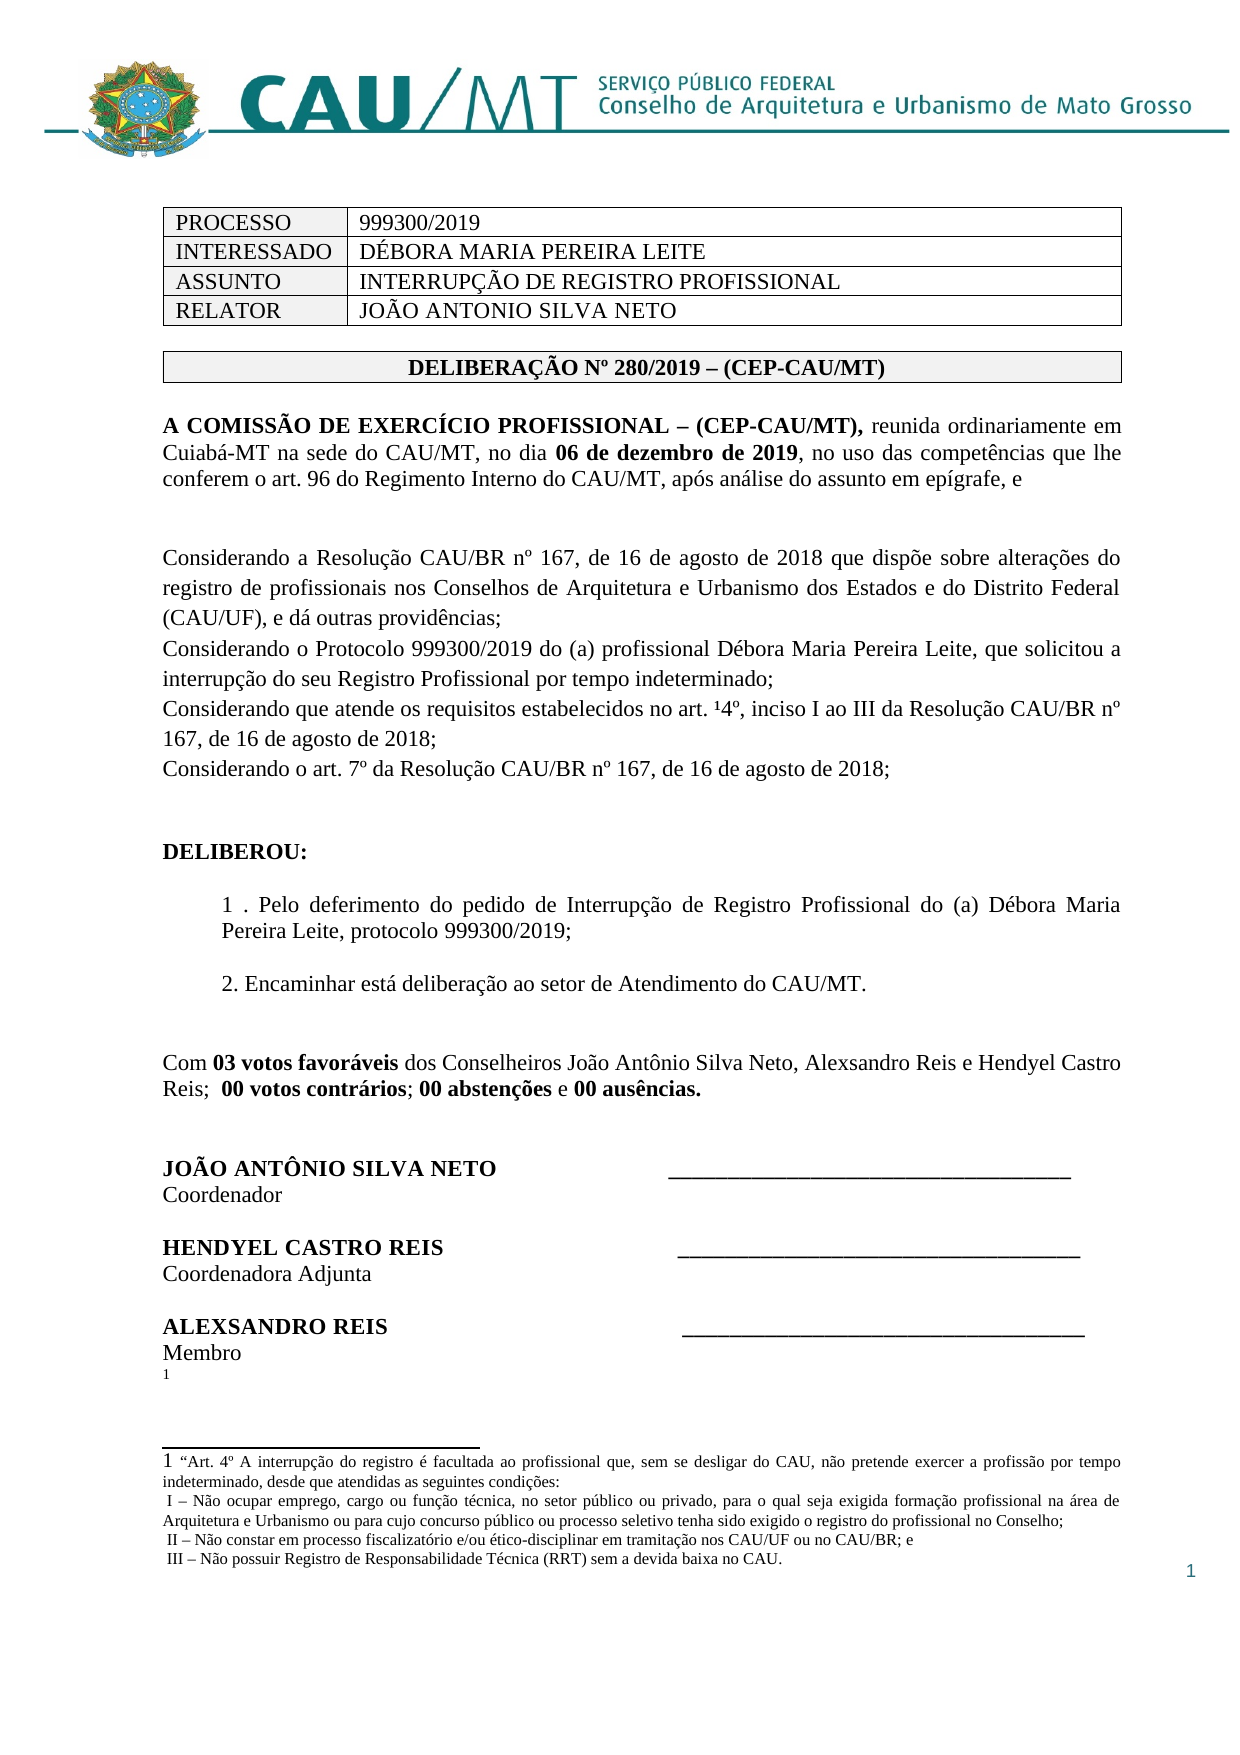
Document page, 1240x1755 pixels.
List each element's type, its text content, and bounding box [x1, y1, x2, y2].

text Considerando o Protocolo 999300/2019 do (a) profissional Débora Maria Pereira Leite, que solicitou a interrupção do seu Registro Profissional por tempo indeterminado; [162, 634, 1122, 691]
text Considerando que atende os requisitos estabelecidos no art. ¹4º, inciso I ao III da Resolução CAU/BR nº 167, de 16 de agosto de 2018; [162, 695, 1122, 752]
table_cell JOÃO ANTONIO SILVA NETO [348, 296, 1121, 325]
table_cell ASSUNTO [164, 267, 347, 295]
text Coordenadora Adjunta [162, 1260, 1122, 1286]
text 1 . Pelo deferimento do pedido de Interrupção de Registro Profissional do (a) Débora Maria Pereira Leite, protocolo 999300/2019; [221, 891, 1122, 944]
text JOÃO ANTÔNIO SILVA NETO __________________________________ [162, 1154, 1122, 1181]
table_cell RELATOR [164, 296, 347, 325]
text Membro [162, 1339, 1122, 1365]
text II – Não constar em processo fiscalizatório e/ou ético-disciplinar em tramitação nos CAU/UF ou no CAU/BR; e [162, 1529, 1122, 1549]
table_cell INTERRUPÇÃO DE REGISTRO PROFISSIONAL [348, 267, 1121, 295]
text I – Não ocupar emprego, cargo ou função técnica, no setor público ou privado, para o qual seja exigida formação profissional na área de Arquitetura e Urbanismo ou para cujo concurso público ou processo seletivo tenha sido exigido o registro do profissional no Conselho; [162, 1491, 1122, 1529]
text Com 03 votos favoráveis dos Conselheiros João Antônio Silva Neto, Alexsandro Reis e Hendyel Castro Reis; 00 votos contrários; 00 abstenções e 00 ausências. [162, 1049, 1122, 1102]
table_header PROCESSO [164, 208, 347, 236]
text ALEXSANDRO REIS __________________________________ [162, 1313, 1122, 1339]
text III – Não possuir Registro de Responsabilidade Técnica (RRT) sem a devida baixa no CAU. [162, 1549, 1122, 1568]
text “Art. 4º A interrupção do registro é facultada ao profissional que, sem se desligar do CAU, não pretende exercer a profissão por tempo indeterminado, desde que atendidas as seguintes condições: [162, 1448, 1122, 1491]
table_header 999300/2019 [348, 208, 1121, 236]
text DELIBEROU: [162, 838, 1122, 865]
text HENDYEL CASTRO REIS __________________________________ [162, 1234, 1122, 1260]
table_cell DÉBORA MARIA PEREIRA LEITE [348, 237, 1121, 266]
text Considerando a Resolução CAU/BR nº 167, de 16 de agosto de 2018 que dispõe sobre alterações do registro de profissionais nos Conselhos de Arquitetura e Urbanismo dos Estados e do Distrito Federal (CAU/UF), e dá outras providências; [162, 544, 1122, 631]
text A COMISSÃO DE EXERCÍCIO PROFISSIONAL – (CEP-CAU/MT), reunida ordinariamente em Cuiabá-MT na sede do CAU/MT, no dia 06 de dezembro de 2019, no uso das competências que lhe conferem o art. 96 do Regimento Interno do CAU/MT, após análise do assunto em epígrafe, e [162, 412, 1122, 491]
text DELIBERAÇÃO Nº 280/2019 – (CEP-CAU/MT) [164, 352, 1121, 382]
text Coordenador [162, 1181, 1122, 1207]
text 2. Encaminhar está deliberação ao setor de Atendimento do CAU/MT. [221, 970, 1122, 996]
text Considerando o art. 7º da Resolução CAU/BR nº 167, de 16 de agosto de 2018; [162, 755, 1122, 782]
table_cell INTERESSADO [164, 237, 347, 266]
